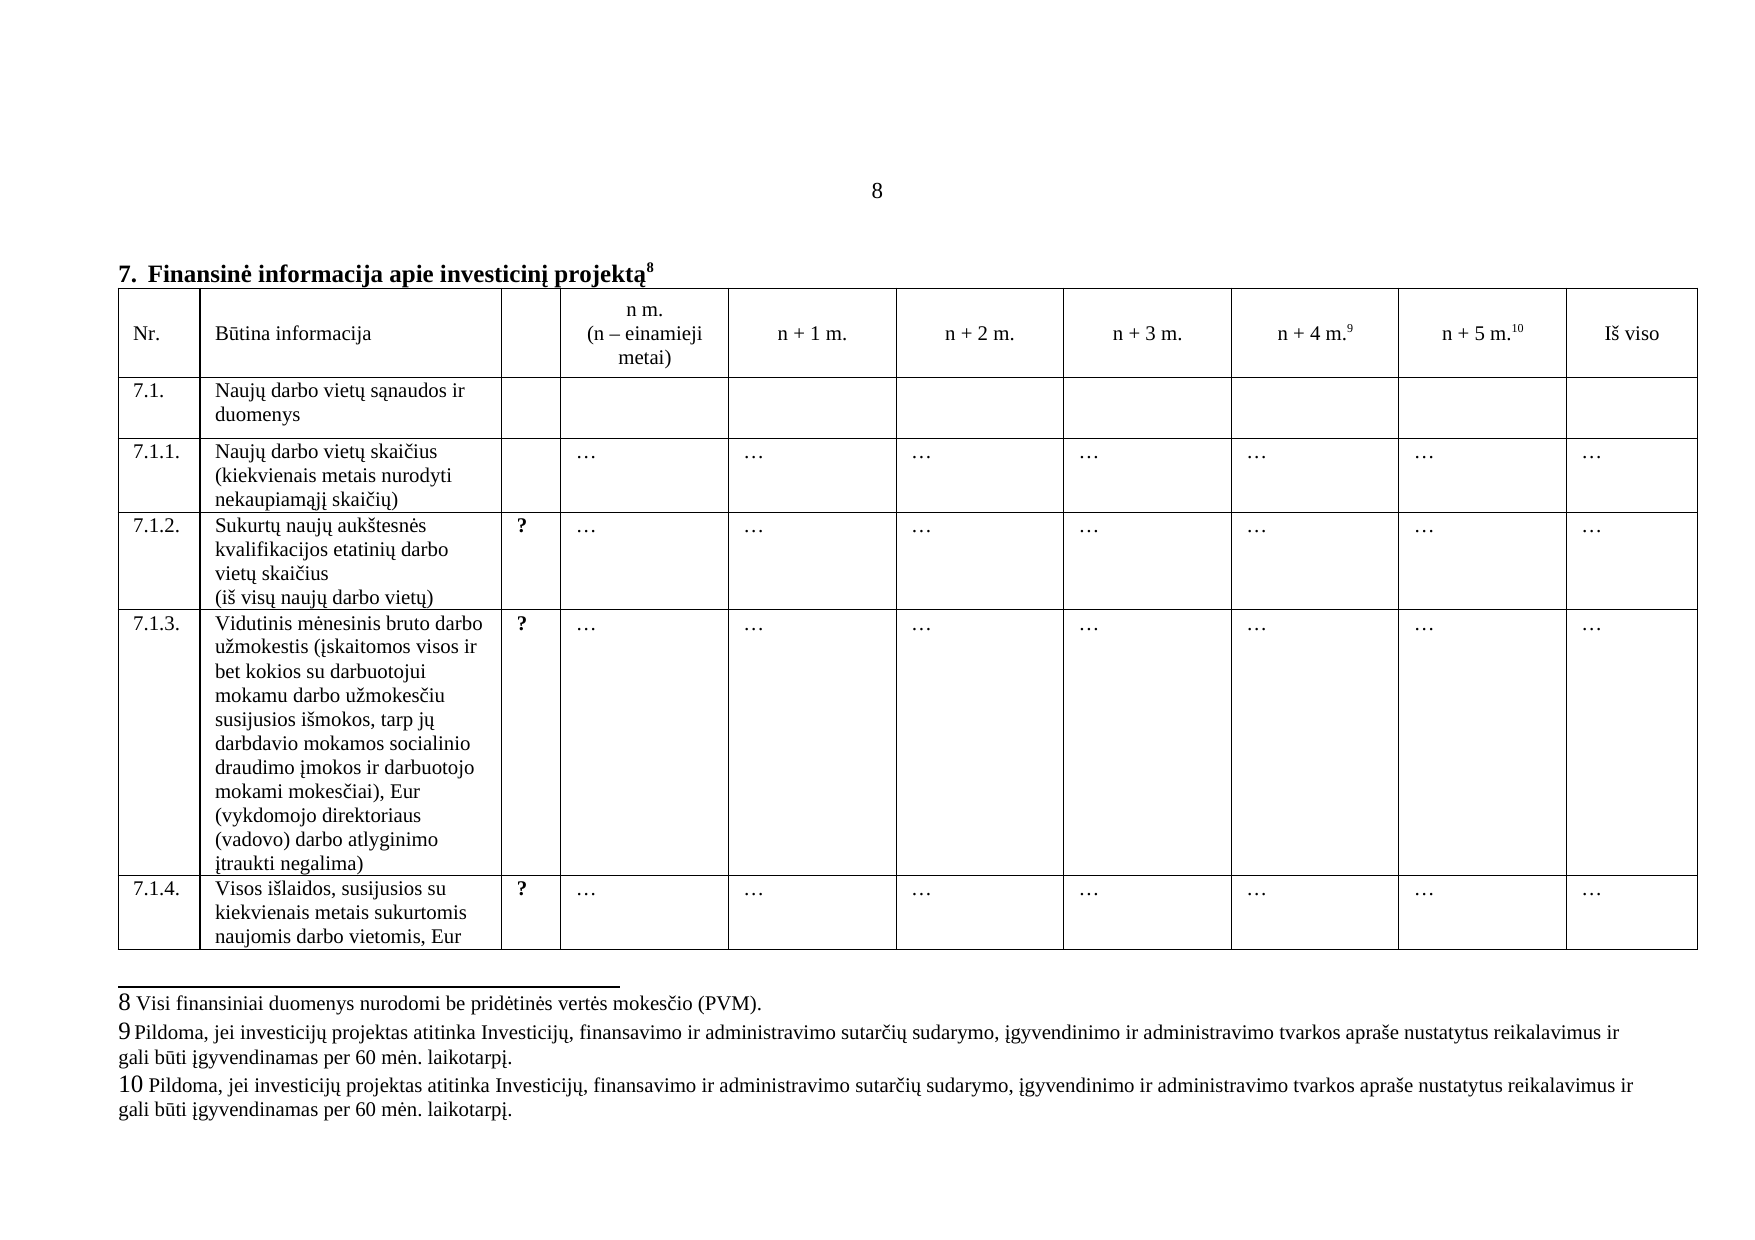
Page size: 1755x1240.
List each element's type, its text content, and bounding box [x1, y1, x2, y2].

table_cell … [897, 439, 1063, 512]
table_cell … [1399, 439, 1566, 512]
table_cell … [1567, 876, 1697, 949]
table_cell … [729, 876, 896, 949]
table_cell Vidutinis mėnesinis bruto darbo užmokestis (įskaitomos visos ir bet kokios su darbuotojui mokamu darbo užmokesčiu susijusios išmokos, tarp jų darbdavio mokamos socialinio draudimo įmokos ir darbuotojo mokami mokesčiai), Eur (vykdomojo direktoriaus (vadovo) darbo atlyginimo įtraukti negalima) [201, 610, 501, 875]
table_cell … [561, 513, 728, 609]
table_cell 7.1.2. [119, 513, 199, 609]
table_cell ? [502, 876, 560, 949]
table_header n + 5 m. [1399, 289, 1566, 377]
table_header [502, 289, 560, 377]
table_cell … [729, 610, 896, 875]
table_header Nr. [119, 289, 199, 377]
table_header Būtina informacija [201, 289, 501, 377]
table_header n m. (n – einamieji metai) [561, 289, 728, 377]
table_cell [1064, 378, 1231, 438]
table_header n + 1 m. [729, 289, 896, 377]
table_cell [897, 378, 1063, 438]
table_cell [1232, 378, 1398, 438]
table_cell … [1232, 610, 1398, 875]
table_cell … [1567, 439, 1697, 512]
table_cell [502, 439, 560, 512]
table_cell … [561, 610, 728, 875]
table_cell [1567, 378, 1697, 438]
table_cell … [1064, 513, 1231, 609]
table_cell … [1567, 610, 1697, 875]
table_cell 7.1.1. [119, 439, 199, 512]
table_cell … [1064, 876, 1231, 949]
table_cell [729, 378, 896, 438]
text Visi finansiniai duomenys nurodomi be pridėtinės vertės mokesčio (PVM). [118, 987, 1636, 1016]
table_header n + 4 m. [1232, 289, 1398, 377]
table_cell 7.1.4. [119, 876, 199, 949]
table_cell … [729, 439, 896, 512]
table_header n + 2 m. [897, 289, 1063, 377]
subtitle 7. Finansinė informacija apie investicinį projektą [118, 259, 1636, 287]
table_cell … [897, 513, 1063, 609]
table_cell [502, 378, 560, 438]
table_header n + 3 m. [1064, 289, 1231, 377]
table_cell Naujų darbo vietų skaičius (kiekvienais metais nurodyti nekaupiamąjį skaičių) [201, 439, 501, 512]
table_cell [561, 378, 728, 438]
table_cell … [729, 513, 896, 609]
table_cell Visos išlaidos, susijusios su kiekvienais metais sukurtomis naujomis darbo vietomis, Eur [201, 876, 501, 949]
table_cell … [897, 876, 1063, 949]
table_cell ? [502, 610, 560, 875]
table_cell 7.1.3. [119, 610, 199, 875]
table_cell [1399, 378, 1566, 438]
table_cell … [561, 876, 728, 949]
table_cell ? [502, 513, 560, 609]
table_cell … [1064, 439, 1231, 512]
table_header Iš viso [1567, 289, 1697, 377]
table_cell … [561, 439, 728, 512]
table_cell … [1567, 513, 1697, 609]
table_cell … [1232, 439, 1398, 512]
table_cell … [1399, 610, 1566, 875]
table_cell 7.1. [119, 378, 199, 438]
table_cell … [1399, 876, 1566, 949]
table_cell … [1064, 610, 1231, 875]
table_cell … [897, 610, 1063, 875]
table_cell … [1232, 513, 1398, 609]
table_cell … [1399, 513, 1566, 609]
table_cell … [1232, 876, 1398, 949]
table_cell Sukurtų naujų aukštesnės kvalifikacijos etatinių darbo vietų skaičius (iš visų naujų darbo vietų) [201, 513, 501, 609]
table_cell Naujų darbo vietų sąnaudos ir duomenys [201, 378, 501, 438]
